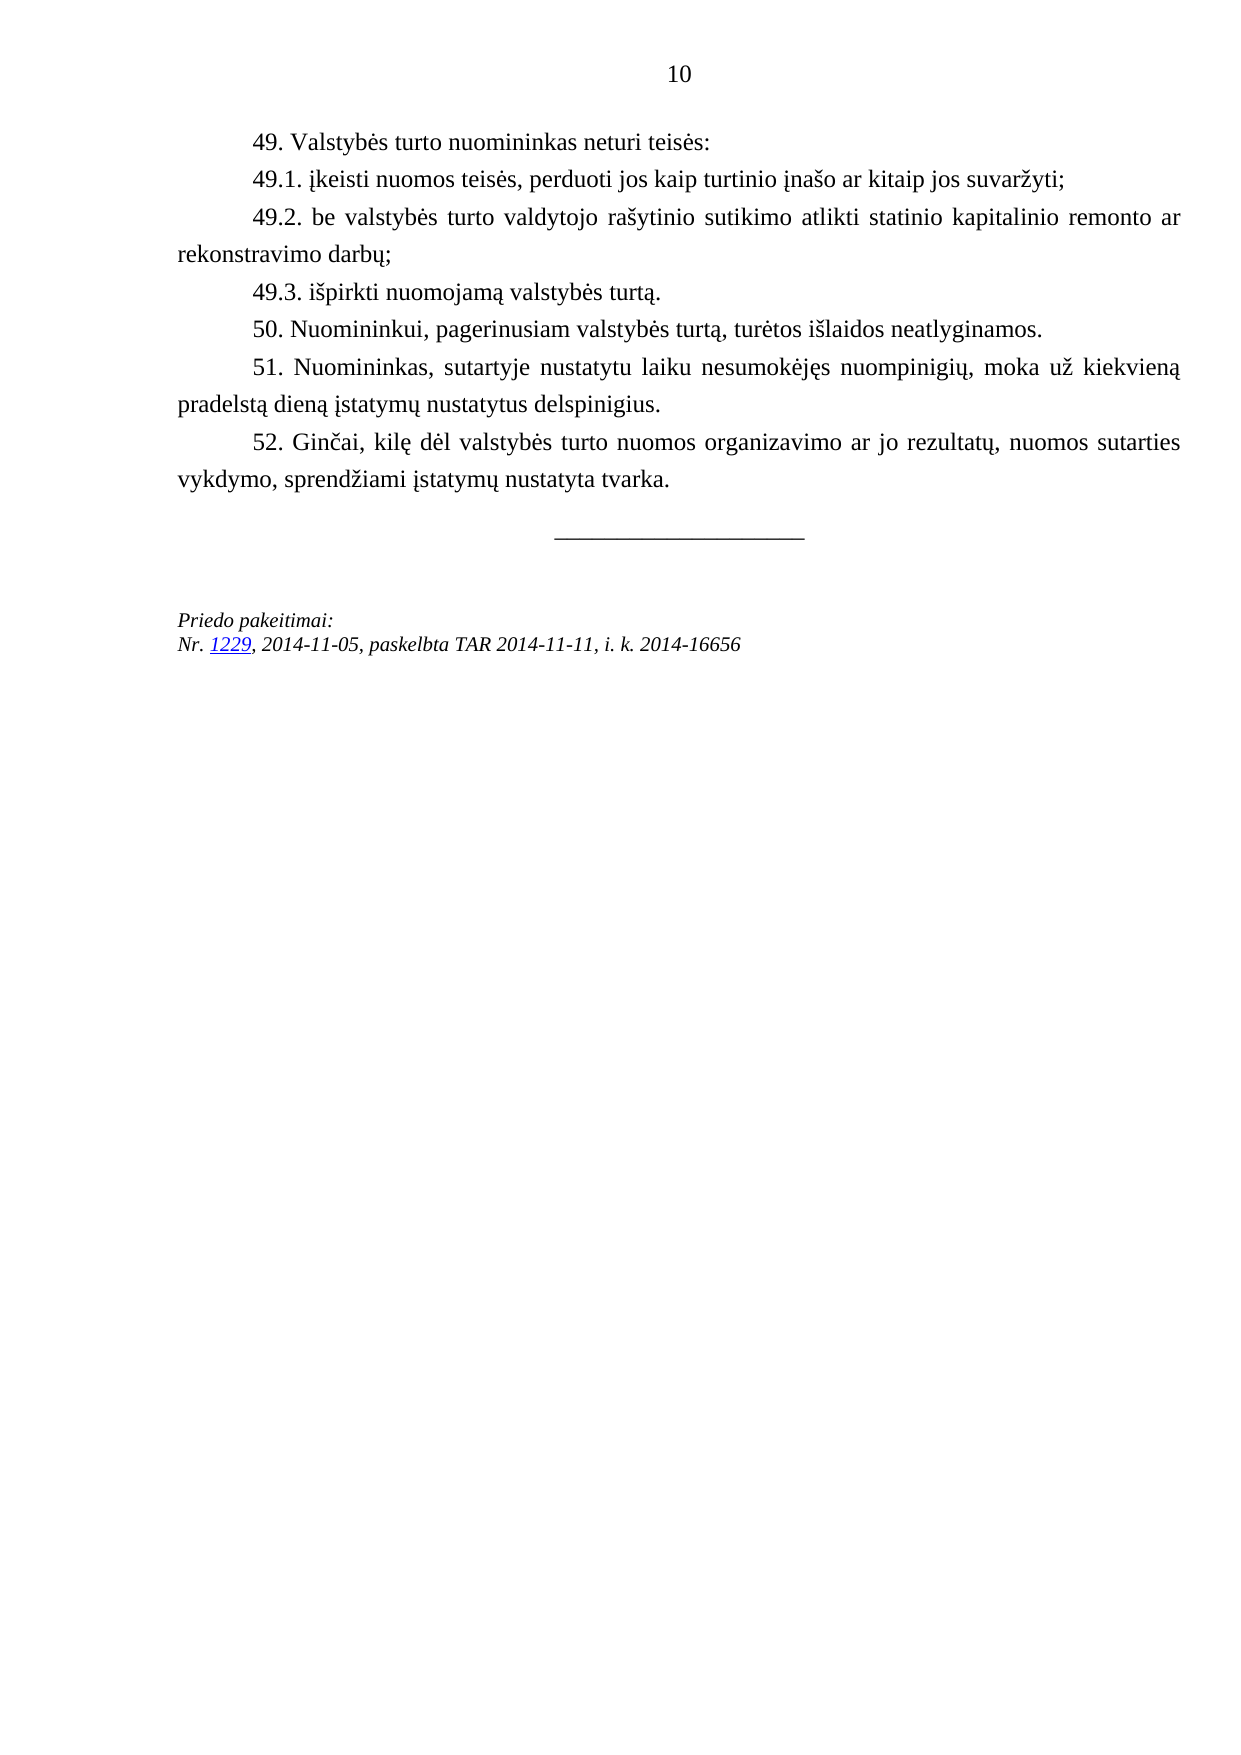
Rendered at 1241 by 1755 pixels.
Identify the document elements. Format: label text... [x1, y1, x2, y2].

text 49.2. be valstybės turto valdytojo rašytinio sutikimo atlikti statinio kapitalinio remonto ar rekonstravimo darbų; [177, 193, 1181, 268]
text 49.3. išpirkti nuomojamą valstybės turtą. [177, 268, 1181, 306]
text 50. Nuomininkui, pagerinusiam valstybės turtą, turėtos išlaidos neatlyginamos. [177, 306, 1181, 343]
text Priedo pakeitimai: [177, 608, 1181, 632]
text –––––––––––––––––––– [177, 522, 1181, 551]
text 51. Nuomininkas, sutartyje nustatytu laiku nesumokėjęs nuompinigių, moka už kiekvieną pradelstą dieną įstatymų nustatytus delspinigius. [177, 343, 1181, 418]
text 49. Valstybės turto nuomininkas neturi teisės: [177, 118, 1181, 156]
text 49.1. įkeisti nuomos teisės, perduoti jos kaip turtinio įnašo ar kitaip jos suvaržyti; [177, 156, 1181, 193]
text 52. Ginčai, kilę dėl valstybės turto nuomos organizavimo ar jo rezultatų, nuomos sutarties vykdymo, sprendžiami įstatymų nustatyta tvarka. [177, 418, 1181, 493]
text Nr. 1229, 2014-11-05, paskelbta TAR 2014-11-11, i. k. 2014-16656 [177, 632, 1181, 656]
